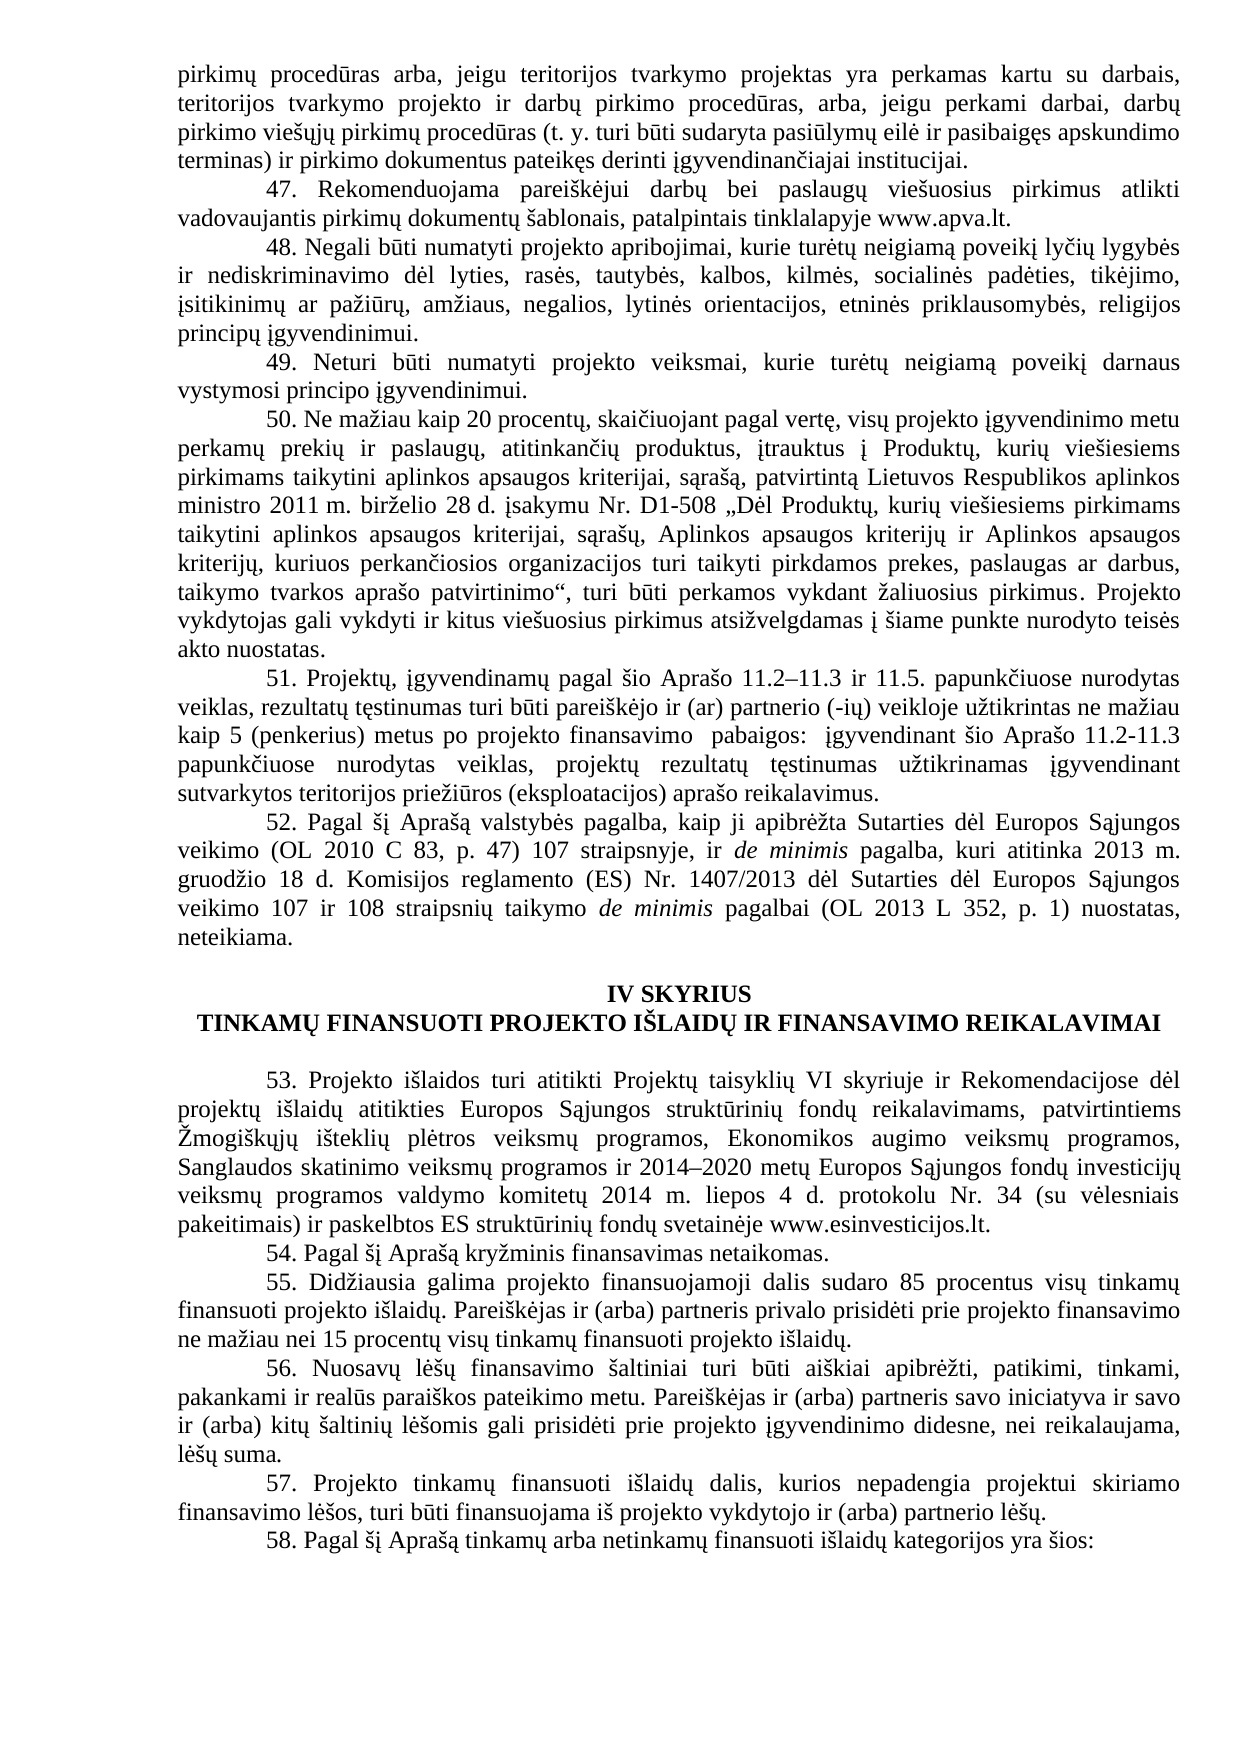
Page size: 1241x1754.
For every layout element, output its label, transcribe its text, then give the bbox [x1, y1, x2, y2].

text 56. Nuosavų lėšų finansavimo šaltiniai turi būti aiškiai apibrėžti, patikimi, tinkami, pakankami ir realūs paraiškos pateikimo metu. Pareiškėjas ir (arba) partneris savo iniciatyva ir savo ir (arba) kitų šaltinių lėšomis gali prisidėti prie projekto įgyvendinimo didesne, nei reikalaujama, lėšų suma. [177, 1353, 1181, 1468]
text 47. Rekomenduojama pareiškėjui darbų bei paslaugų viešuosius pirkimus atlikti vadovaujantis pirkimų dokumentų šablonais, patalpintais tinklalapyje www.apva.lt. [177, 174, 1181, 232]
text 57. Projekto tinkamų finansuoti išlaidų dalis, kurios nepadengia projektui skiriamo finansavimo lėšos, turi būti finansuojama iš projekto vykdytojo ir (arba) partnerio lėšų. [177, 1468, 1181, 1525]
text 58. Pagal šį Aprašą tinkamų arba netinkamų finansuoti išlaidų kategorijos yra šios: [177, 1525, 1181, 1554]
text 49. Neturi būti numatyti projekto veiksmai, kurie turėtų neigiamą poveikį darnaus vystymosi principo įgyvendinimui. [177, 347, 1181, 404]
text pirkimų procedūras arba, jeigu teritorijos tvarkymo projektas yra perkamas kartu su darbais, teritorijos tvarkymo projekto ir darbų pirkimo procedūras, arba, jeigu perkami darbai, darbų pirkimo viešųjų pirkimų procedūras (t. y. turi būti sudaryta pasiūlymų eilė ir pasibaigęs apskundimo terminas) ir pirkimo dokumentus pateikęs derinti įgyvendinančiajai institucijai. [177, 59, 1181, 174]
text 54. Pagal šį Aprašą kryžminis finansavimas netaikomas. [177, 1238, 1181, 1267]
text 52. Pagal šį Aprašą valstybės pagalba, kaip ji apibrėžta Sutarties dėl Europos Sąjungos veikimo (OL 2010 C 83, p. 47) 107 straipsnyje, ir de minimis pagalba, kuri atitinka 2013 m. gruodžio 18 d. Komisijos reglamento (ES) Nr. 1407/2013 dėl Sutarties dėl Europos Sąjungos veikimo 107 ir 108 straipsnių taikymo de minimis pagalbai (OL 2013 L 352, p. 1) nuostatas, neteikiama. [177, 807, 1181, 950]
text 55. Didžiausia galima projekto finansuojamoji dalis sudaro 85 procentus visų tinkamų finansuoti projekto išlaidų. Pareiškėjas ir (arba) partneris privalo prisidėti prie projekto finansavimo ne mažiau nei 15 procentų visų tinkamų finansuoti projekto išlaidų. [177, 1267, 1181, 1353]
text 48. Negali būti numatyti projekto apribojimai, kurie turėtų neigiamą poveikį lyčių lygybės ir nediskriminavimo dėl lyties, rasės, tautybės, kalbos, kilmės, socialinės padėties, tikėjimo, įsitikinimų ar pažiūrų, amžiaus, negalios, lytinės orientacijos, etninės priklausomybės, religijos principų įgyvendinimui. [177, 232, 1181, 347]
text 50. Ne mažiau kaip 20 procentų, skaičiuojant pagal vertę, visų projekto įgyvendinimo metu perkamų prekių ir paslaugų, atitinkančių produktus, įtrauktus į Produktų, kurių viešiesiems pirkimams taikytini aplinkos apsaugos kriterijai, sąrašą, patvirtintą Lietuvos Respublikos aplinkos ministro 2011 m. birželio 28 d. įsakymu Nr. D1-508 „Dėl Produktų, kurių viešiesiems pirkimams taikytini aplinkos apsaugos kriterijai, sąrašų, Aplinkos apsaugos kriterijų ir Aplinkos apsaugos kriterijų, kuriuos perkančiosios organizacijos turi taikyti pirkdamos prekes, paslaugas ar darbus, taikymo tvarkos aprašo patvirtinimo“, turi būti perkamos vykdant žaliuosius pirkimus. Projekto vykdytojas gali vykdyti ir kitus viešuosius pirkimus atsižvelgdamas į šiame punkte nurodyto teisės akto nuostatas. [177, 404, 1181, 663]
text 53. Projekto išlaidos turi atitikti Projektų taisyklių VI skyriuje ir Rekomendacijose dėl projektų išlaidų atitikties Europos Sąjungos struktūrinių fondų reikalavimams, patvirtintiems Žmogiškųjų išteklių plėtros veiksmų programos, Ekonomikos augimo veiksmų programos, Sanglaudos skatinimo veiksmų programos ir 2014–2020 metų Europos Sąjungos fondų investicijų veiksmų programos valdymo komitetų 2014 m. liepos 4 d. protokolu Nr. 34 (su vėlesniais pakeitimais) ir paskelbtos ES struktūrinių fondų svetainėje www.esinvesticijos.lt. [177, 1065, 1181, 1238]
text 51. Projektų, įgyvendinamų pagal šio Aprašo 11.2–11.3 ir 11.5. papunkčiuose nurodytas veiklas, rezultatų tęstinumas turi būti pareiškėjo ir (ar) partnerio (-ių) veikloje užtikrintas ne mažiau kaip 5 (penkerius) metus po projekto finansavimo pabaigos: įgyvendinant šio Aprašo 11.2-11.3 papunkčiuose nurodytas veiklas, projektų rezultatų tęstinumas užtikrinamas įgyvendinant sutvarkytos teritorijos priežiūros (eksploatacijos) aprašo reikalavimus. [177, 663, 1181, 807]
text IV SKYRIUS [177, 979, 1181, 1008]
text TINKAMŲ FINANSUOTI PROJEKTO IŠLAIDŲ IR FINANSAVIMO REIKALAVIMAI [177, 1008, 1181, 1037]
